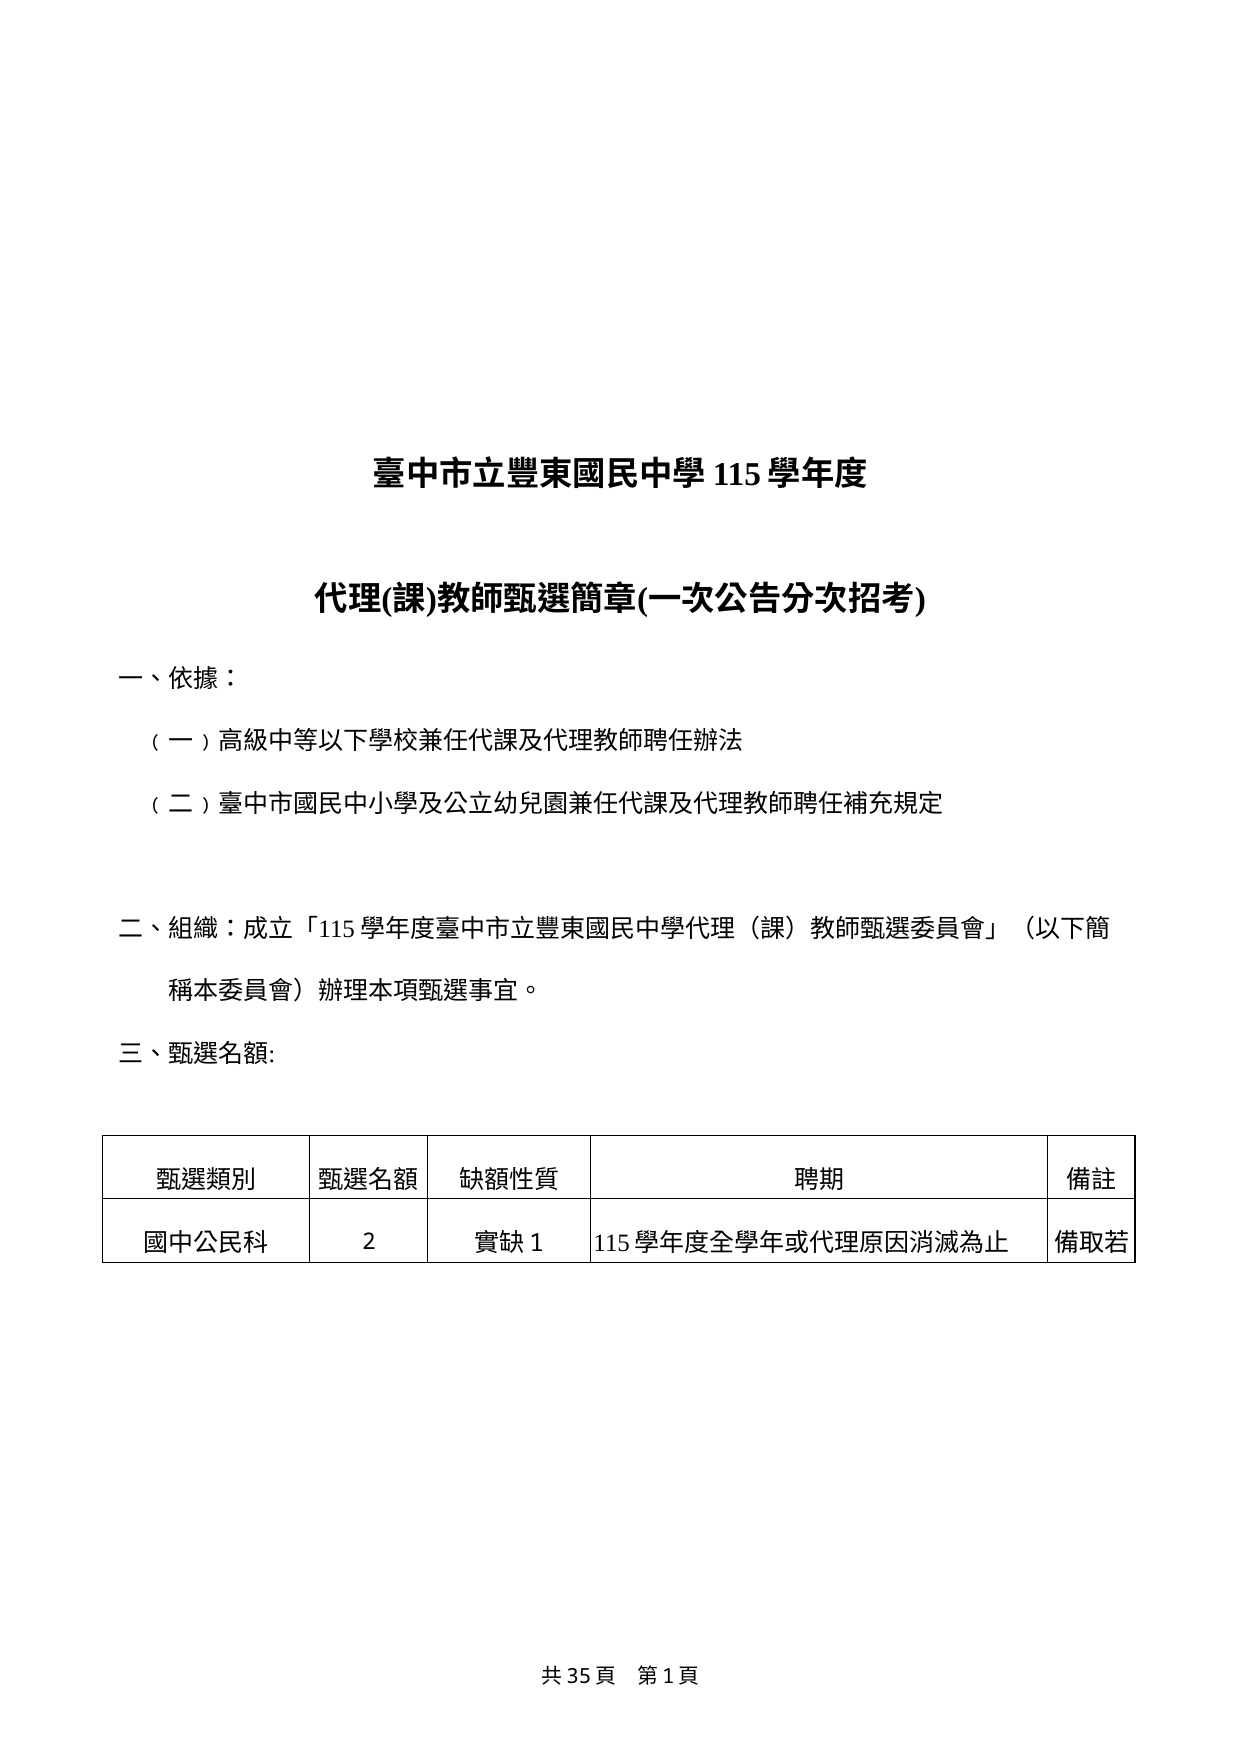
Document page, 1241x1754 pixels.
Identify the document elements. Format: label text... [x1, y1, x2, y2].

table_cell 國中公民科 [103, 1199, 309, 1262]
table_cell 115學年度全學年或代理原因消滅為止 [591, 1199, 1047, 1262]
text ﹙一﹚高級中等以下學校兼任代課及代理教師聘任辦法 [143, 697, 1122, 759]
table_cell 備取若 [1048, 1199, 1134, 1262]
text 臺中市立豐東國民中學115學年度 國中國文科、本土語文(閩南語)科、數學科、地理科 代理(課)教師甄選簡章(一次公告分次招考) [118, 430, 1122, 617]
table_header 缺額性質 [428, 1136, 590, 1198]
table_header 聘期 [591, 1136, 1047, 1198]
table_header 備註 [1048, 1136, 1134, 1198]
table_cell 實缺1 [428, 1199, 590, 1262]
table_header 甄選類別 [103, 1136, 309, 1198]
text 二、組織：成立「115學年度臺中市立豐東國民中學代理（課）教師甄選委員會」（以下簡稱本委員會）辦理本項甄選事宜。 [118, 884, 1122, 1009]
text ﹙二﹚臺中市國民中小學及公立幼兒園兼任代課及代理教師聘任補充規定 [143, 759, 1122, 822]
table_cell 2 [310, 1199, 427, 1262]
table_header 甄選名額 [310, 1136, 427, 1198]
text 一、依據： [118, 634, 1122, 697]
text 三、甄選名額: [118, 1009, 1122, 1072]
